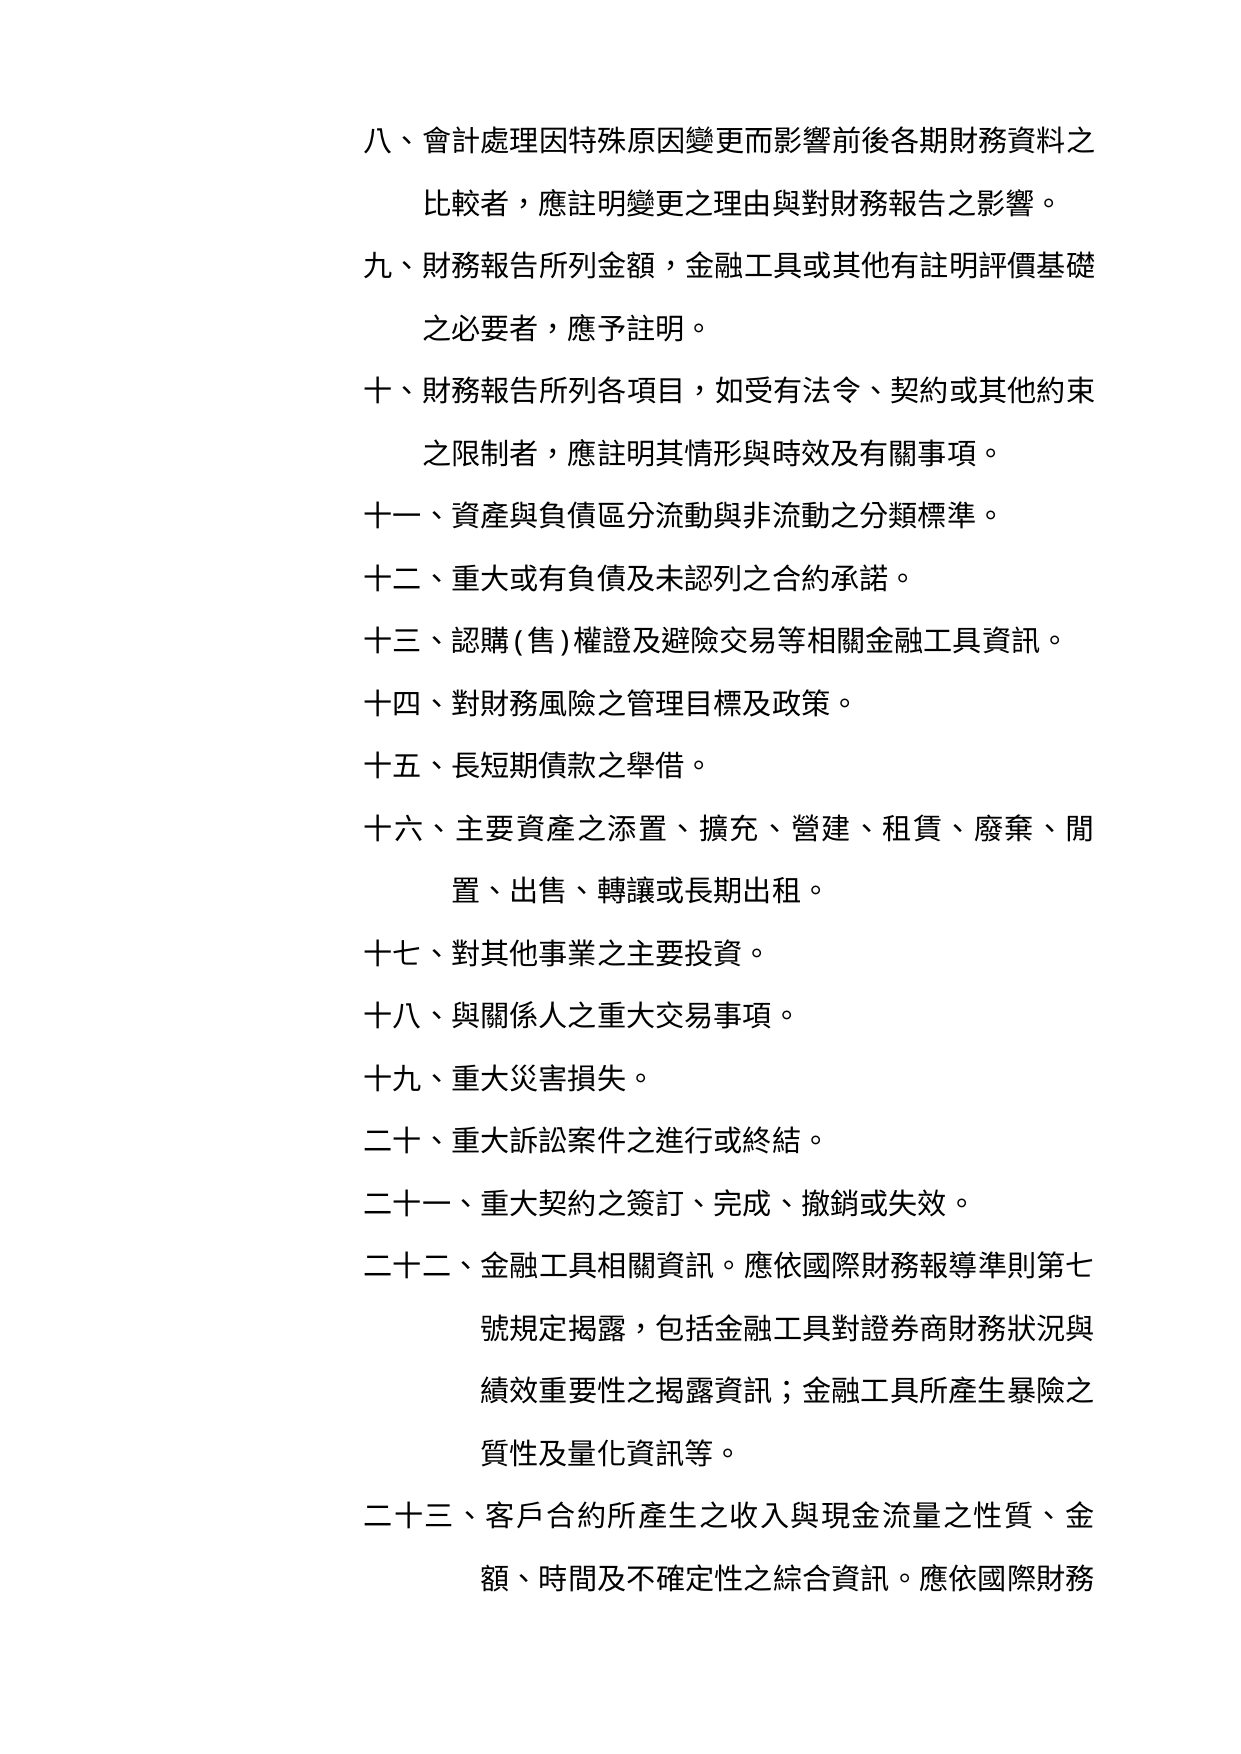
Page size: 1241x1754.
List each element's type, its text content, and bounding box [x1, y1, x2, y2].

table_header 八、會計處理因特殊原因變更而影響前後各期財務資料之比較者，應註明變更之理由與對財務報告之影響。 九、財務報告所列金額，金融工具或其他有註明評價基礎之必要者，應予註明。 十、財務報告所列各項目，如受有法令、契約或其他約束之限制者，應註明其情形與時效及有關事項。 十一、資產與負債區分流動與非流動之分類標準。 十二、重大或有負債及未認列之合約承諾。 十三、認購(售)權證及避險交易等相關金融工具資訊。 十四、對財務風險之管理目標及政策。 十五、長短期債款之舉借。 十六、主要資產之添置、擴充、營建、租賃、廢棄、閒置、出售、轉讓或長期出租。 十七、對其他事業之主要投資。 十八、與關係人之重大交易事項。 十九、重大災害損失。 二十、重大訴訟案件之進行或終結。 二十一、重大契約之簽訂、完成、撤銷或失效。 二十二、金融工具相關資訊。應依國際財務報導準則第七號規定揭露，包括金融工具對證券商財務狀況與績效重要性之揭露資訊；金融工具所產生暴險之質性及量化資訊等。 二十三、客戶合約所產生之收入與現金流量之性質、金額、時間及不確定性之綜合資訊。應依國際財務 [177, 98, 1107, 1597]
